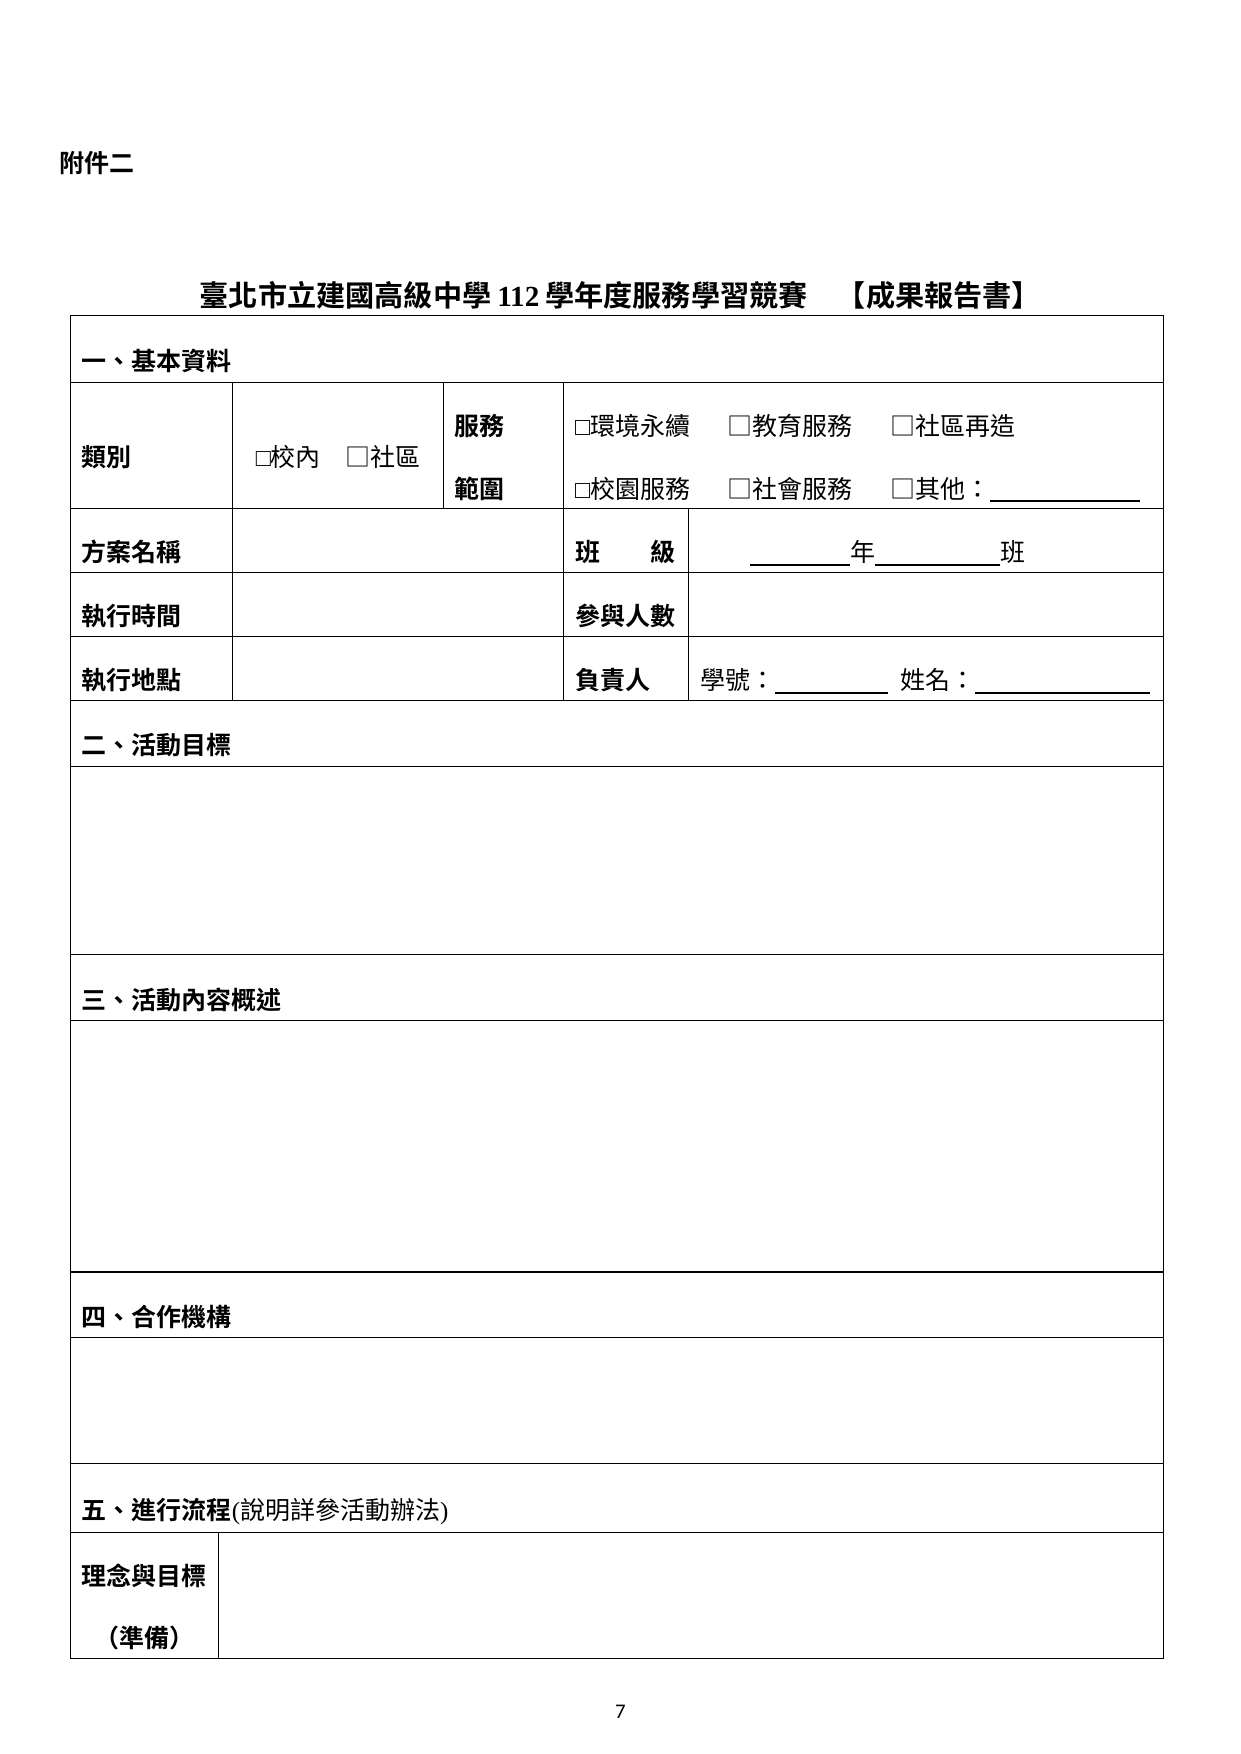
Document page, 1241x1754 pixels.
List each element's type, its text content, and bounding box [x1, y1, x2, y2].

table_cell 二、活動目標 [71, 701, 1163, 766]
table_cell [233, 573, 563, 636]
table_cell [689, 573, 1163, 636]
table_cell 五、進行流程(說明詳參活動辦法) [71, 1464, 1163, 1532]
table_cell 三、活動內容概述 [71, 955, 1163, 1020]
table_cell 理念與目標 （準備） [71, 1533, 218, 1658]
table_cell [71, 767, 1163, 954]
table_cell [219, 1533, 1163, 1658]
table_cell 參與人數 [564, 573, 688, 636]
table_cell 學號： 姓名： [689, 637, 1163, 700]
table_cell [71, 1021, 1163, 1271]
table_header 一、基本資料 [71, 316, 1163, 382]
table_cell 執行時間 [71, 573, 232, 636]
table_cell 服務 範圍 [444, 383, 563, 508]
text 臺北市立建國高級中學112學年度服務學習競賽 【成果報告書】 [59, 252, 1181, 315]
table_cell □環境永續 □教育服務 □社區再造 □校園服務 □社會服務 □其他： [564, 383, 1163, 508]
table_cell 班 級 [564, 509, 688, 572]
table_cell 方案名稱 [71, 509, 232, 572]
table_cell 負責人 [564, 637, 688, 700]
table_cell [233, 637, 563, 700]
table_cell 四、合作機構 [71, 1273, 1163, 1337]
table_cell 執行地點 [71, 637, 232, 700]
table_cell [71, 1338, 1163, 1463]
table_cell [233, 509, 563, 572]
table_cell 類別 [71, 383, 232, 508]
table_cell 年 班 [689, 509, 1163, 572]
text 附件二 [59, 120, 1181, 182]
table_cell □校內 □社區 [233, 383, 443, 508]
